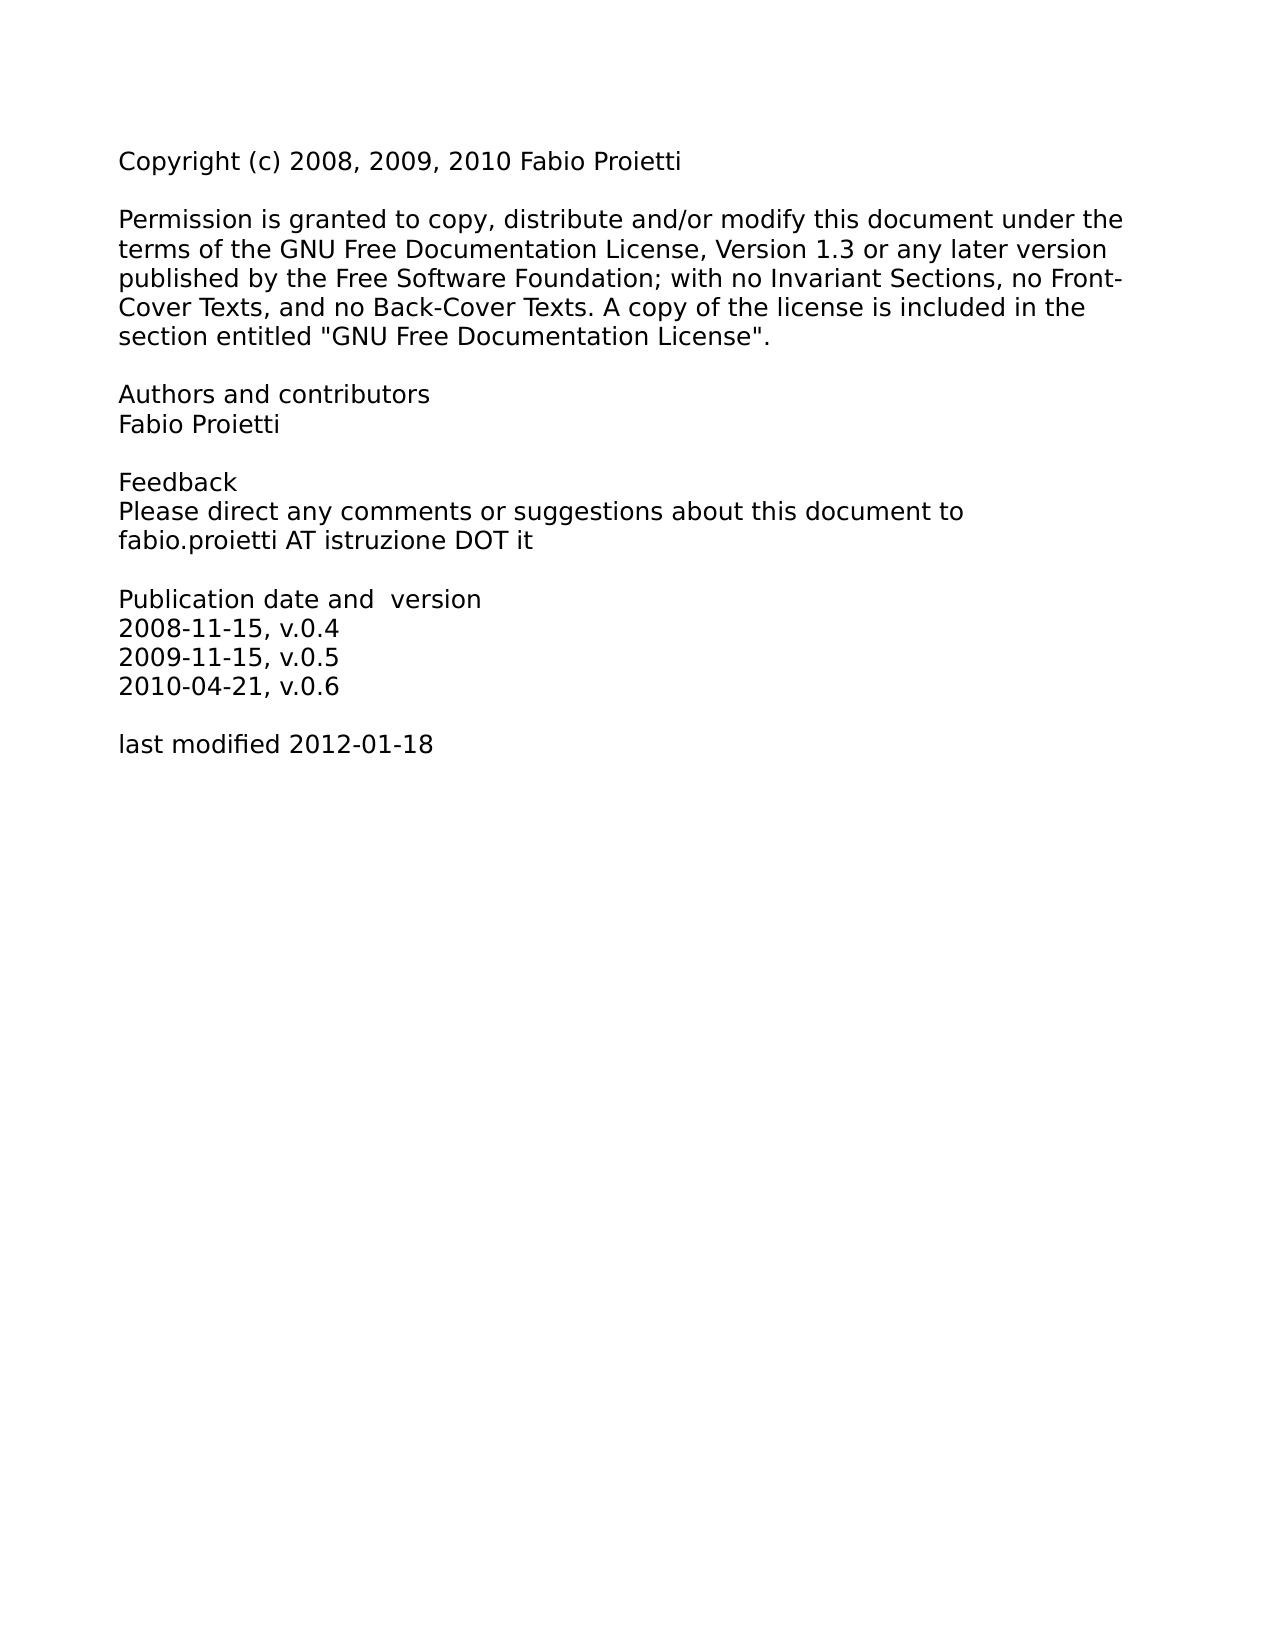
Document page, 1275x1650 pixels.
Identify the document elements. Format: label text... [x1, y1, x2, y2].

text 2009-11-15, v.0.5 [118, 643, 1157, 672]
text Publication date and version [118, 585, 1157, 614]
text 2010-04-21, v.0.6 [118, 672, 1157, 701]
text 2008-11-15, v.0.4 [118, 614, 1157, 643]
text Copyright (c) 2008, 2009, 2010 Fabio Proietti [118, 147, 1157, 176]
text Permission is granted to copy, distribute and/or modify this document under the terms of the GNU Free Documentation License, Version 1.3 or any later version published by the Free Software Foundation; with no Invariant Sections, no Front-Cover Texts, and no Back-Cover Texts. A copy of the license is included in the section entitled "GNU Free Documentation License". [118, 206, 1157, 351]
text Authors and contributors [118, 381, 1157, 410]
text fabio.proietti AT istruzione DOT it [118, 526, 1157, 556]
text Feedback [118, 468, 1157, 497]
text Please direct any comments or suggestions about this document to [118, 497, 1157, 526]
text Fabio Proietti [118, 410, 1157, 439]
text last modified 2012-01-18 [118, 731, 1157, 760]
